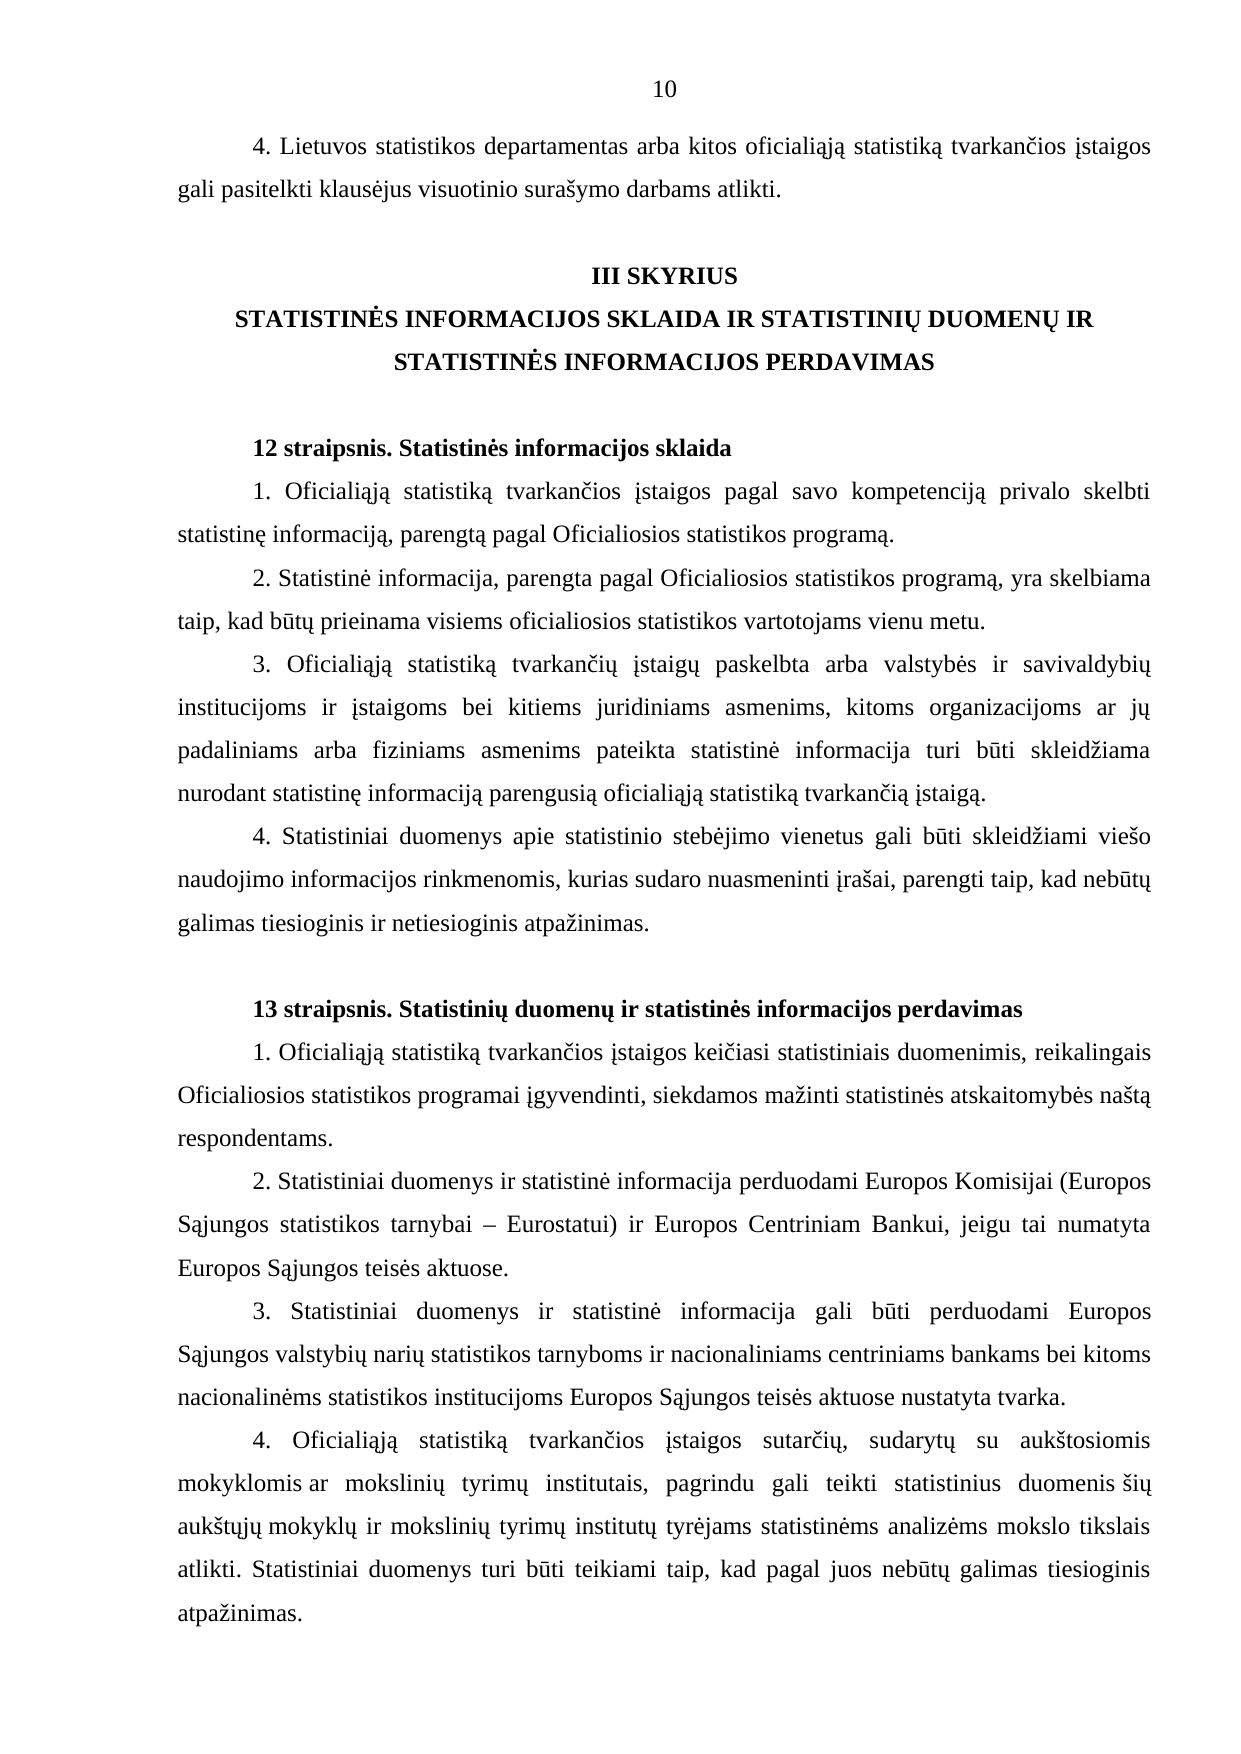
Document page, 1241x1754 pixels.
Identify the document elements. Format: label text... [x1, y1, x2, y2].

text 12 straipsnis. Statistinės informacijos sklaida [177, 433, 1152, 462]
text 3. Statistiniai duomenys ir statistinė informacija gali būti perduodami Europos Sąjungos valstybių narių statistikos tarnyboms ir nacionaliniams centriniams bankams bei kitoms nacionalinėms statistikos institucijoms Europos Sąjungos teisės aktuose nustatyta tvarka. [177, 1296, 1152, 1411]
text 13 straipsnis. Statistinių duomenų ir statistinės informacijos perdavimas [177, 994, 1152, 1023]
text 3. Oficialiąją statistiką tvarkančių įstaigų paskelbta arba valstybės ir savivaldybių institucijoms ir įstaigoms bei kitiems juridiniams asmenims, kitoms organizacijoms ar jų padaliniams arba fiziniams asmenims pateikta statistinė informacija turi būti skleidžiama nurodant statistinę informaciją parengusią oficialiąją statistiką tvarkančią įstaigą. [177, 649, 1152, 807]
text 1. Oficialiąją statistiką tvarkančios įstaigos keičiasi statistiniais duomenimis, reikalingais Oficialiosios statistikos programai įgyvendinti, siekdamos mažinti statistinės atskaitomybės naštą respondentams. [177, 1037, 1152, 1152]
text III SKYRIUS [177, 261, 1152, 289]
text 4. Oficialiąją statistiką tvarkančios įstaigos sutarčių, sudarytų su aukštosiomis mokyklomis ar mokslinių tyrimų institutais, pagrindu gali teikti statistinius duomenis šių aukštųjų mokyklų ir mokslinių tyrimų institutų tyrėjams statistinėms analizėms mokslo tikslais atlikti. Statistiniai duomenys turi būti teikiami taip, kad pagal juos nebūtų galimas tiesioginis atpažinimas. [177, 1425, 1152, 1626]
text 1. Oficialiąją statistiką tvarkančios įstaigos pagal savo kompetenciją privalo skelbti statistinę informaciją, parengtą pagal Oficialiosios statistikos programą. [177, 476, 1152, 548]
text STATISTINĖS INFORMACIJOS SKLAIDA IR STATISTINIŲ DUOMENŲ IR STATISTINĖS INFORMACIJOS PERDAVIMAS [177, 304, 1152, 376]
text 4. Lietuvos statistikos departamentas arba kitos oficialiąją statistiką tvarkančios įstaigos gali pasitelkti klausėjus visuotinio surašymo darbams atlikti. [177, 131, 1152, 203]
text 4. Statistiniai duomenys apie statistinio stebėjimo vienetus gali būti skleidžiami viešo naudojimo informacijos rinkmenomis, kurias sudaro nuasmeninti įrašai, parengti taip, kad nebūtų galimas tiesioginis ir netiesioginis atpažinimas. [177, 821, 1152, 936]
text 2. Statistinė informacija, parengta pagal Oficialiosios statistikos programą, yra skelbiama taip, kad būtų prieinama visiems oficialiosios statistikos vartotojams vienu metu. [177, 563, 1152, 634]
text 2. Statistiniai duomenys ir statistinė informacija perduodami Europos Komisijai (Europos Sąjungos statistikos tarnybai – Eurostatui) ir Europos Centriniam Bankui, jeigu tai numatyta Europos Sąjungos teisės aktuose. [177, 1166, 1152, 1281]
